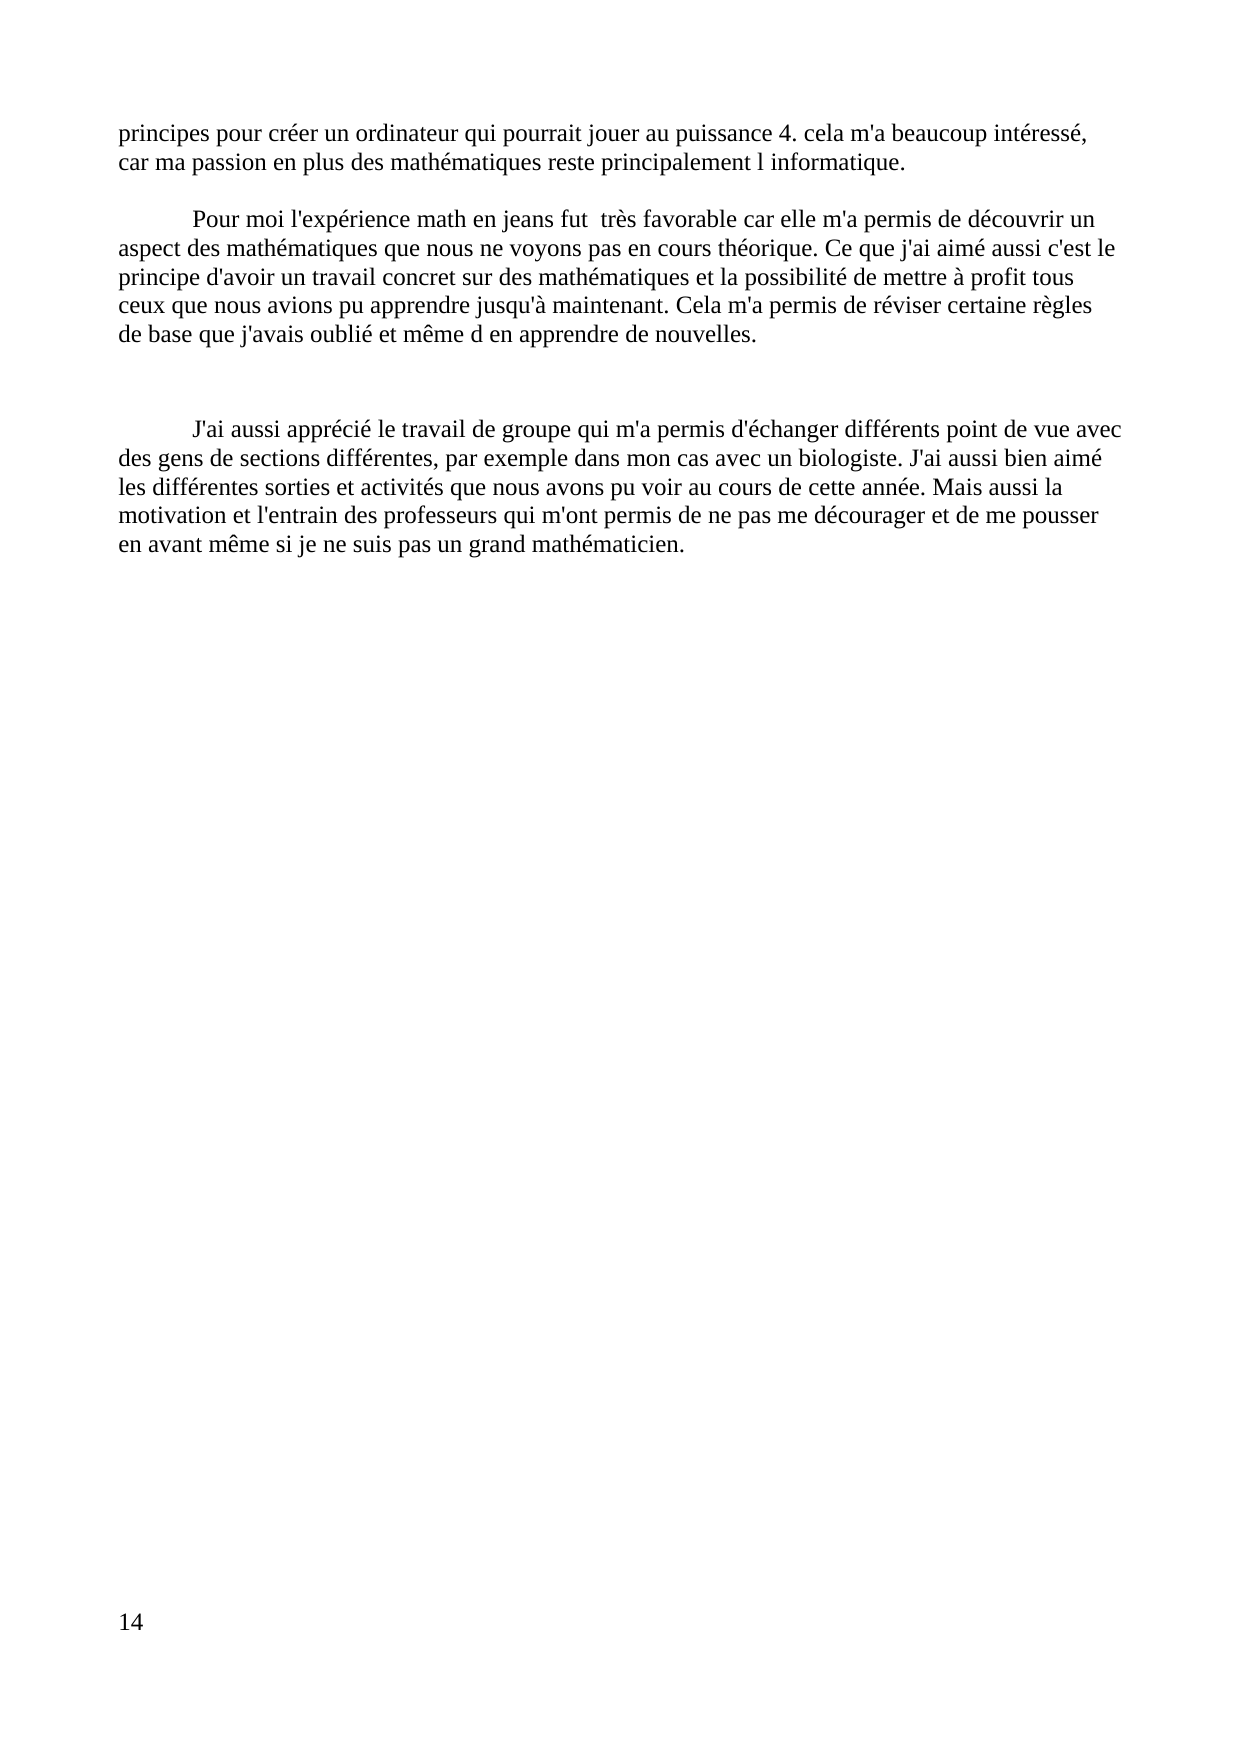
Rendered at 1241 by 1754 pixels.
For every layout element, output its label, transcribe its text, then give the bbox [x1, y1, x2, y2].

text Pour moi l'expérience math en jeans fut très favorable car elle m'a permis de découvrir un aspect des mathématiques que nous ne voyons pas en cours théorique. Ce que j'ai aimé aussi c'est le principe d'avoir un travail concret sur des mathématiques et la possibilité de mettre à profit tous ceux que nous avions pu apprendre jusqu'à maintenant. Cela m'a permis de réviser certaine règles de base que j'avais oublié et même d en apprendre de nouvelles. [118, 204, 1122, 348]
text principes pour créer un ordinateur qui pourrait jouer au puissance 4. cela m'a beaucoup intéressé, car ma passion en plus des mathématiques reste principalement l informatique. [118, 118, 1122, 176]
text J'ai aussi apprécié le travail de groupe qui m'a permis d'échanger différents point de vue avec des gens de sections différentes, par exemple dans mon cas avec un biologiste. J'ai aussi bien aimé les différentes sorties et activités que nous avons pu voir au cours de cette année. Mais aussi la motivation et l'entrain des professeurs qui m'ont permis de ne pas me décourager et de me pousser en avant même si je ne suis pas un grand mathématicien. [118, 414, 1122, 558]
